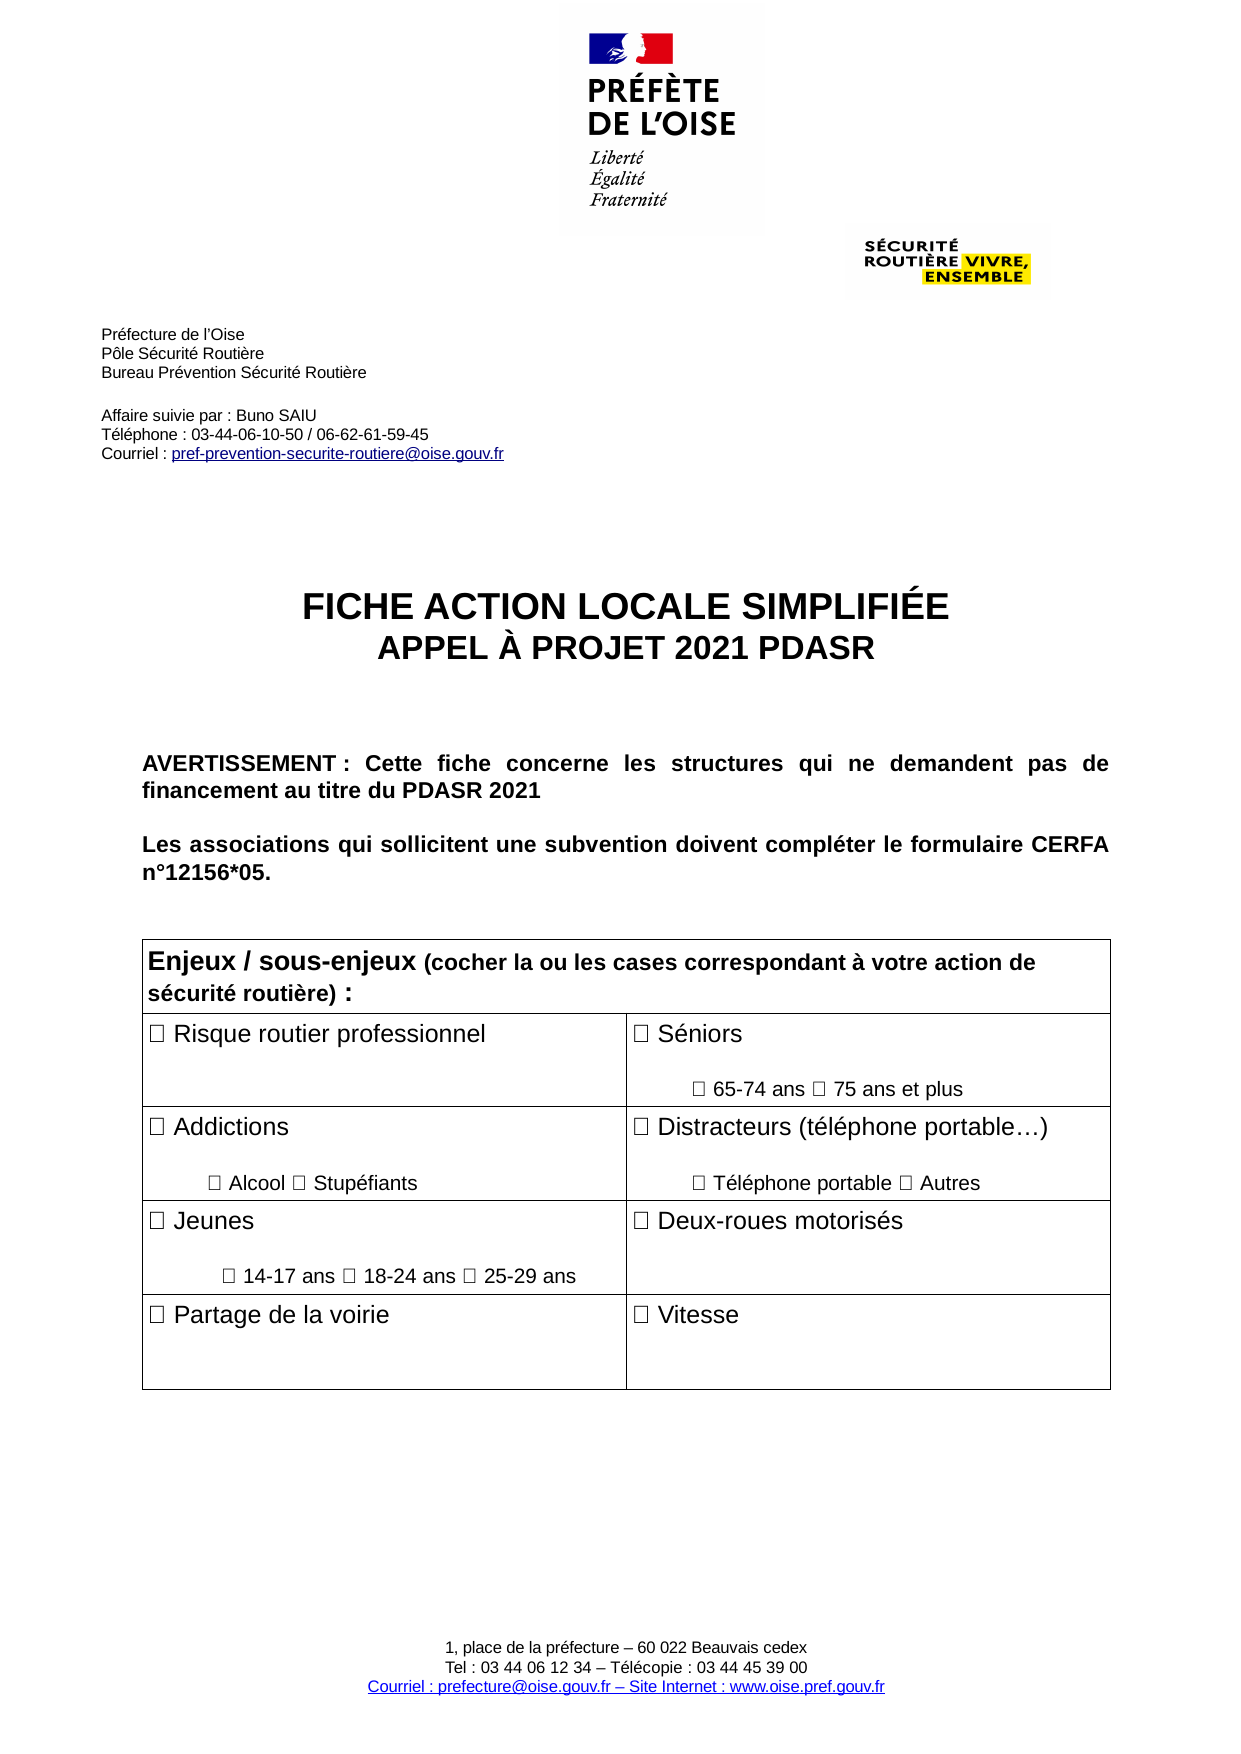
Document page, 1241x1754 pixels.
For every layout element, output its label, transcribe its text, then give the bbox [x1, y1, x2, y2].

text Les associations qui sollicitent une subvention doivent compléter le formulaire CERFA n°12156*05. [142, 831, 1110, 885]
table_header [644, 319, 1111, 513]
text APPEL À PROJET 2021 PDASR [142, 628, 1110, 666]
table_cell  Addictions  Alcool  Stupéfiants [143, 1107, 626, 1200]
table_cell Affaire suivie par : Buno SAIU Téléphone : 03-44-06-10-50 / 06-62-61-59-45 Courriel : pref-prevention-securite-routiere@oise.gouv.fr [95, 400, 643, 513]
table_cell  Deux-roues motorisés [627, 1201, 1110, 1294]
table_cell  Risque routier professionnel [143, 1014, 626, 1106]
text FICHE ACTION LOCALE SIMPLIFIÉE [142, 585, 1110, 628]
text AVERTISSEMENT : Cette fiche concerne les structures qui ne demandent pas de financement au titre du PDASR 2021 [142, 749, 1110, 804]
table_cell  Vitesse [627, 1295, 1110, 1389]
table_cell  Séniors  65-74 ans  75 ans et plus [627, 1014, 1110, 1106]
table_cell  Partage de la voirie [143, 1295, 626, 1389]
table_header [397, 319, 643, 400]
table_cell [644, 513, 1111, 551]
table_cell [95, 513, 643, 551]
table_cell  Jeunes  14-17 ans  18-24 ans  25-29 ans [143, 1201, 626, 1294]
picture [844, 223, 1052, 300]
table_cell  Distracteurs (téléphone portable…)  Téléphone portable  Autres [627, 1107, 1110, 1200]
table_header Préfecture de l’Oise Pôle Sécurité Routière Bureau Prévention Sécurité Routière [95, 319, 397, 400]
picture [559, 3, 765, 236]
table_header Enjeux / sous-enjeux (cocher la ou les cases correspondant à votre action de sécurité routière) : [143, 940, 1110, 1013]
